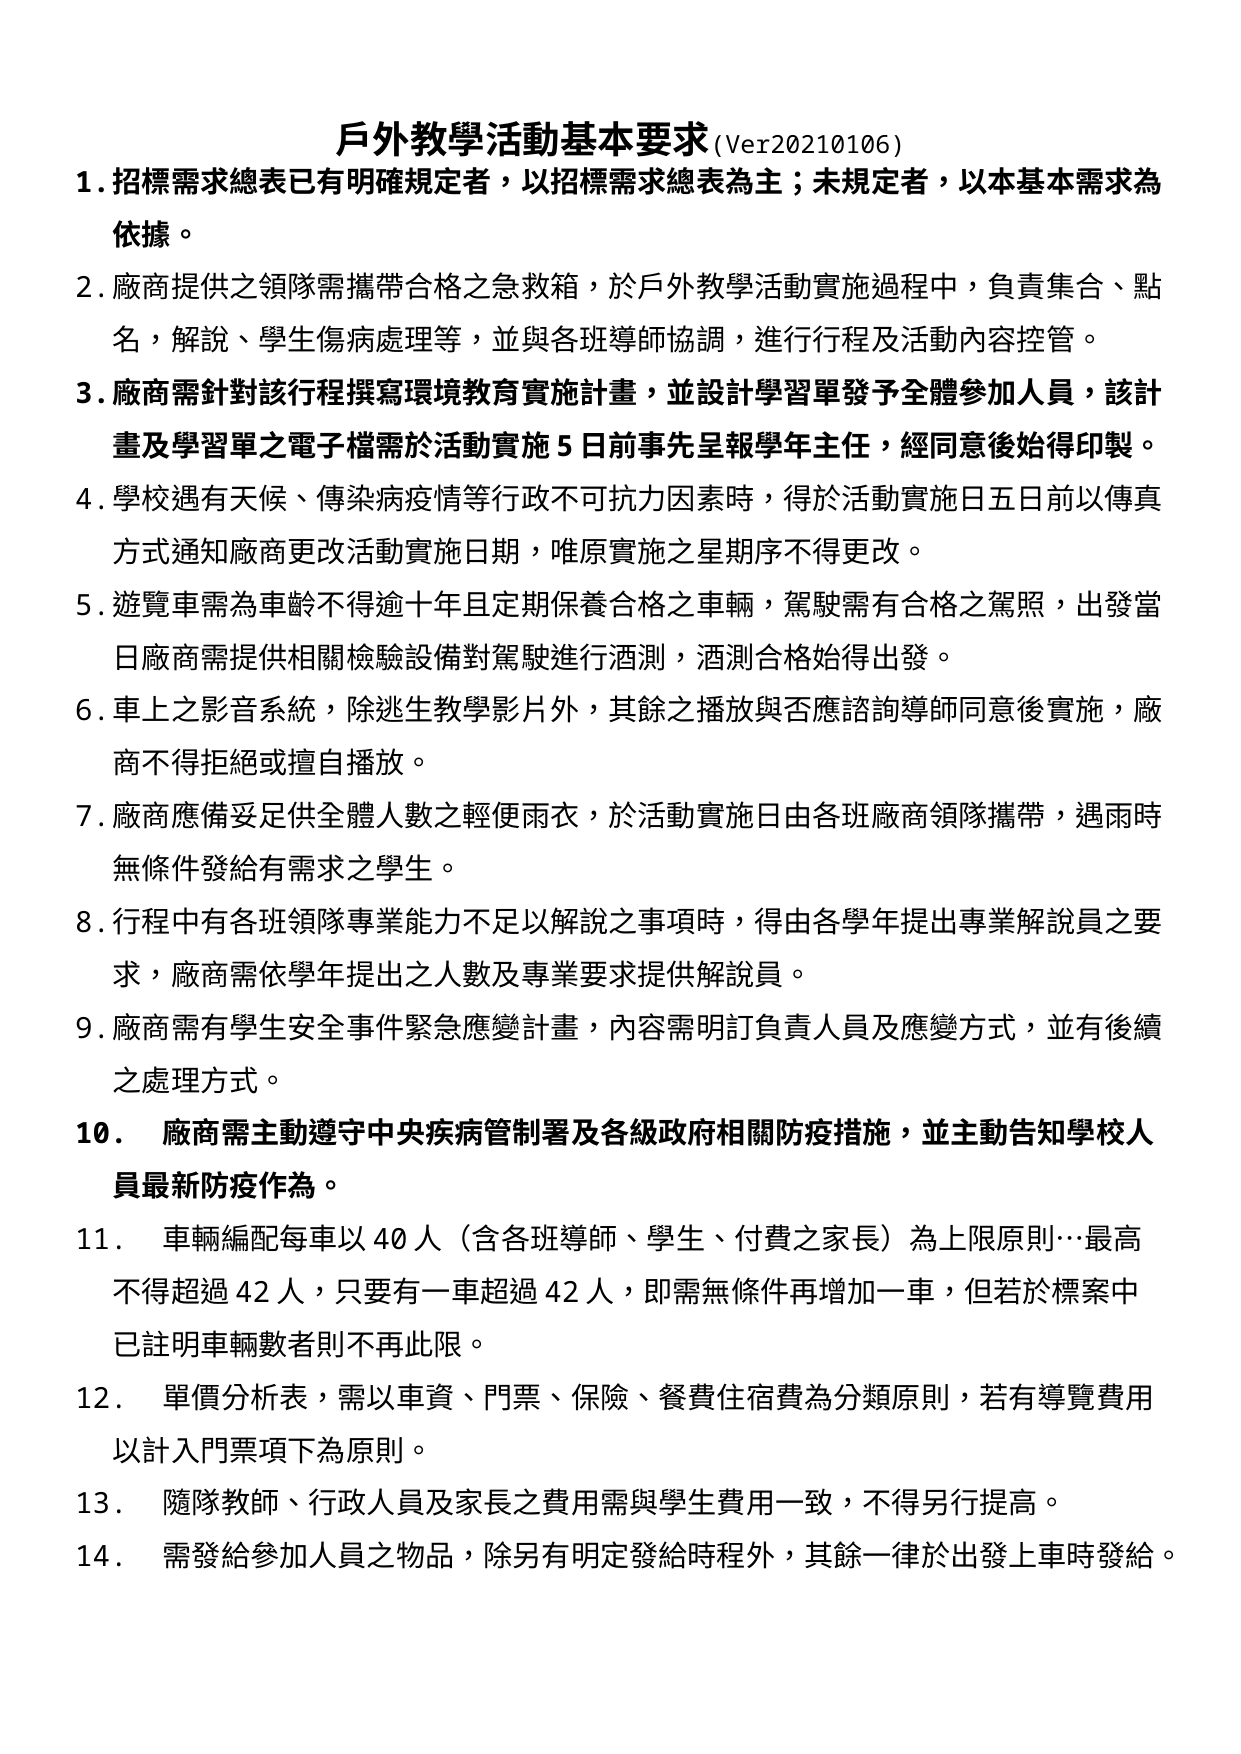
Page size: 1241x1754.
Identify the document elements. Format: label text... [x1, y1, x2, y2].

list 招標需求總表已有明確規定者，以招標需求總表為主；未規定者，以本基本需求為依據。 [75, 158, 1165, 253]
list 學校遇有天候、傳染病疫情等行政不可抗力因素時，得於活動實施日五日前以傳真方式通知廠商更改活動實施日期，唯原實施之星期序不得更改。 [75, 476, 1165, 571]
list 隨隊教師、行政人員及家長之費用需與學生費用一致，不得另行提高。 [75, 1480, 1165, 1522]
list 單價分析表，需以車資、門票、保險、餐費住宿費為分類原則，若有導覽費用以計入門票項下為原則。 [75, 1374, 1165, 1469]
list 遊覽車需為車齡不得逾十年且定期保養合格之車輛，駕駛需有合格之駕照，出發當日廠商需提供相關檢驗設備對駕駛進行酒測，酒測合格始得出發。 [75, 581, 1165, 676]
list 需發給參加人員之物品，除另有明定發給時程外，其餘一律於出發上車時發給。 [75, 1533, 1165, 1575]
list 廠商需主動遵守中央疾病管制署及各級政府相關防疫措施，並主動告知學校人員最新防疫作為。 [75, 1110, 1165, 1205]
list 行程中有各班領隊專業能力不足以解說之事項時，得由各學年提出專業解說員之要求，廠商需依學年提出之人數及專業要求提供解說員。 [75, 898, 1165, 994]
list 車上之影音系統，除逃生教學影片外，其餘之播放與否應諮詢導師同意後實施，廠商不得拒絕或擅自播放。 [75, 687, 1165, 782]
list 廠商需有學生安全事件緊急應變計畫，內容需明訂負責人員及應變方式，並有後續之處理方式。 [75, 1004, 1165, 1099]
text 戶外教學活動基本要求(Ver20210106) [75, 96, 1165, 158]
list 廠商提供之領隊需攜帶合格之急救箱，於戶外教學活動實施過程中，負責集合、點名，解說、學生傷病處理等，並與各班導師協調，進行行程及活動內容控管。 [75, 264, 1165, 359]
list 車輛編配每車以40人（含各班導師、學生、付費之家長）為上限原則…最高不得超過42人，只要有一車超過42人，即需無條件再增加一車，但若於標案中已註明車輛數者則不再此限。 [75, 1216, 1165, 1364]
list 廠商應備妥足供全體人數之輕便雨衣，於活動實施日由各班廠商領隊攜帶，遇雨時無條件發給有需求之學生。 [75, 793, 1165, 888]
list 廠商需針對該行程撰寫環境教育實施計畫，並設計學習單發予全體參加人員，該計畫及學習單之電子檔需於活動實施5日前事先呈報學年主任，經同意後始得印製。 [75, 370, 1165, 465]
